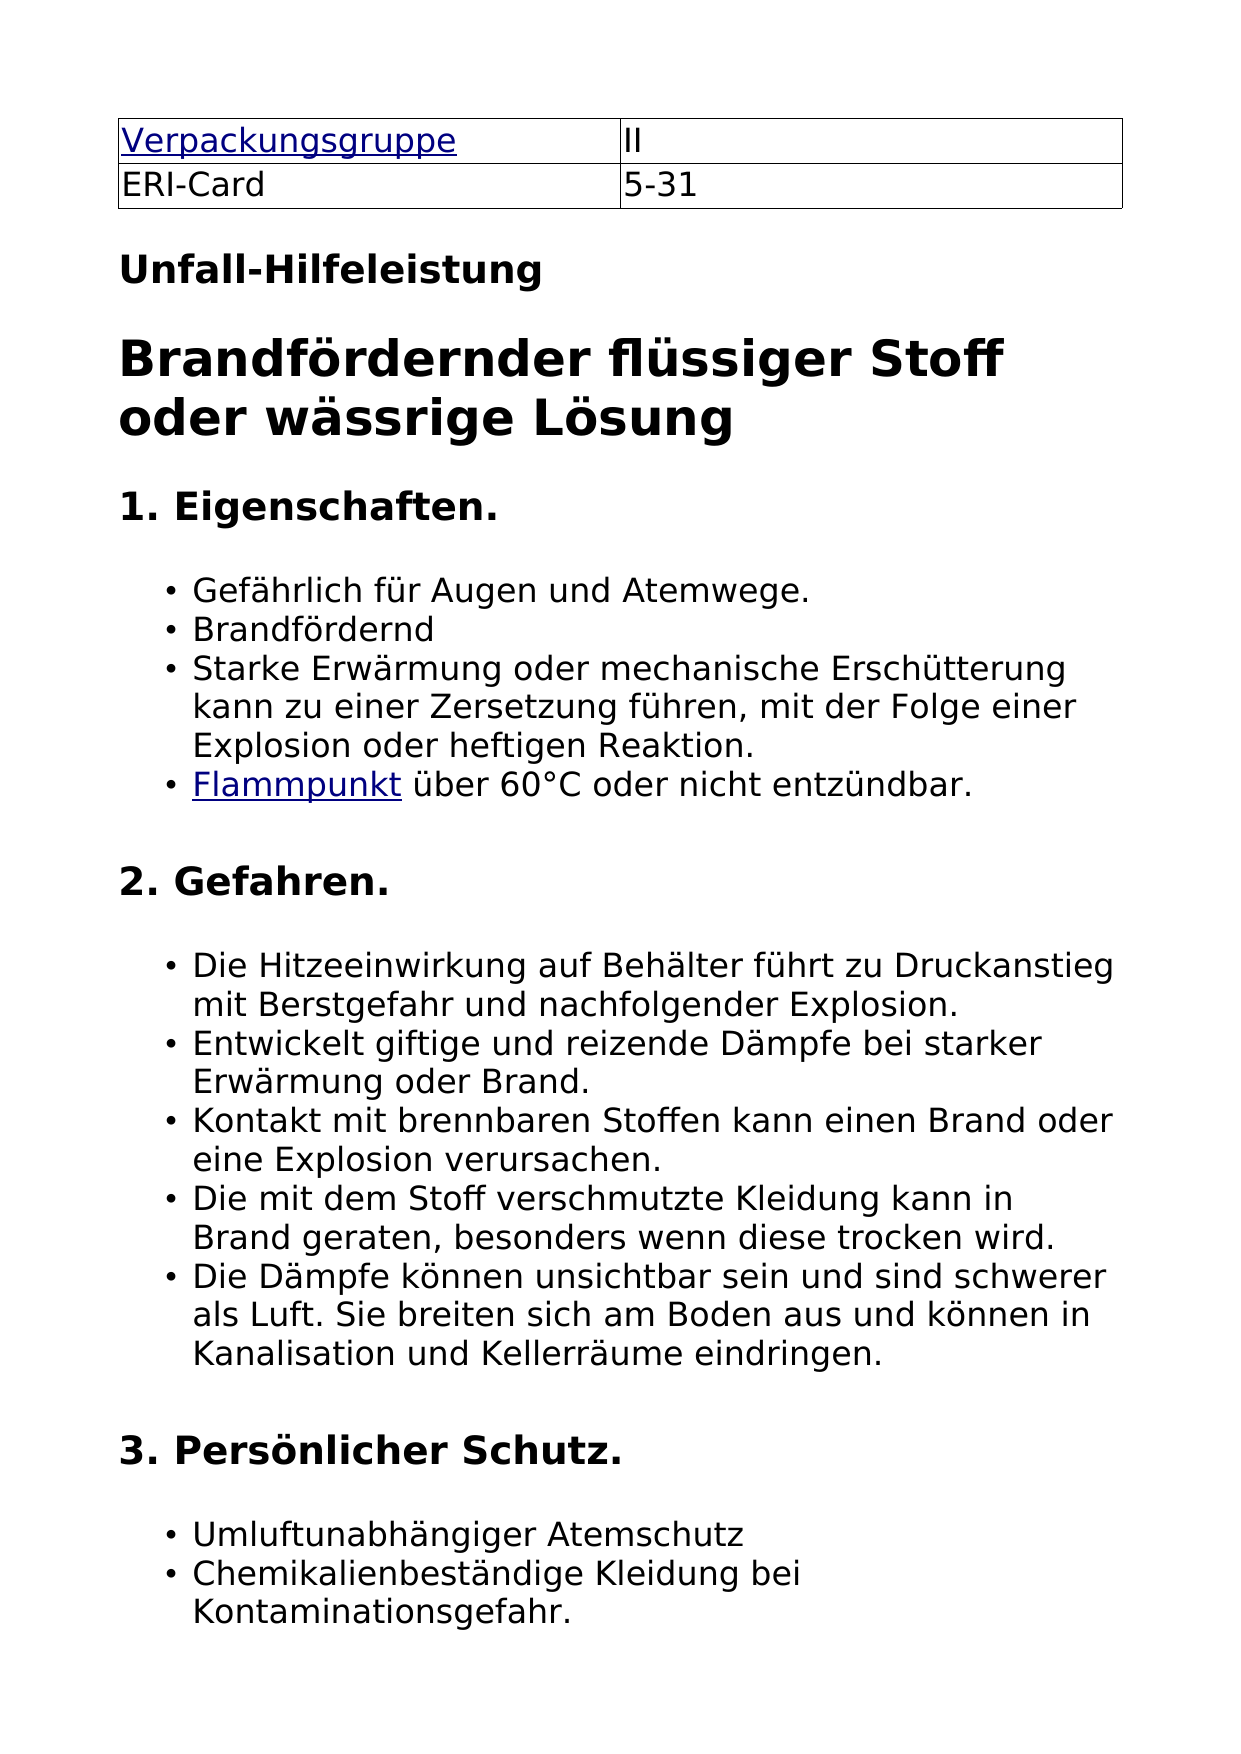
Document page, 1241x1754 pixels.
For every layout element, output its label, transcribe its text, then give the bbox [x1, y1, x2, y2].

list Die Hitzeeinwirkung auf Behälter führt zu Druckanstieg mit Berstgefahr und nachfolgender Explosion. [177, 946, 1122, 1024]
table_cell ERI-Card [119, 164, 620, 208]
list Die Dämpfe können unsichtbar sein und sind schwerer als Luft. Sie breiten sich am Boden aus und können in Kanalisation und Kellerräume eindringen. [177, 1257, 1122, 1374]
list Chemikalienbeständige Kleidung bei Kontaminationsgefahr. [177, 1554, 1122, 1632]
subtitle 1. Eigenschaften. [118, 484, 1122, 529]
list Brandfördernd [177, 610, 1122, 649]
list Kontakt mit brennbaren Stoffen kann einen Brand oder eine Explosion verursachen. [177, 1102, 1122, 1179]
list Gefährlich für Augen und Atemwege. [177, 571, 1122, 610]
subtitle Unfall-Hilfeleistung [118, 248, 1122, 293]
list Flammpunkt über 60°C oder nicht entzündbar. [177, 766, 1122, 804]
table_cell 5-31 [621, 164, 1122, 208]
subtitle Brandfördernder flüssiger Stoff oder wässrige Lösung [118, 330, 1122, 447]
table_cell Verpackungsgruppe [119, 119, 620, 163]
list Umluftunabhängiger Atemschutz [177, 1515, 1122, 1554]
subtitle 2. Gefahren. [118, 859, 1122, 904]
table_cell II [621, 119, 1122, 163]
list Entwickelt giftige und reizende Dämpfe bei starker Erwärmung oder Brand. [177, 1024, 1122, 1102]
subtitle 3. Persönlicher Schutz. [118, 1428, 1122, 1473]
list Die mit dem Stoff verschmutzte Kleidung kann in Brand geraten, besonders wenn diese trocken wird. [177, 1179, 1122, 1257]
list Starke Erwärmung oder mechanische Erschütterung kann zu einer Zersetzung führen, mit der Folge einer Explosion oder heftigen Reaktion. [177, 649, 1122, 766]
